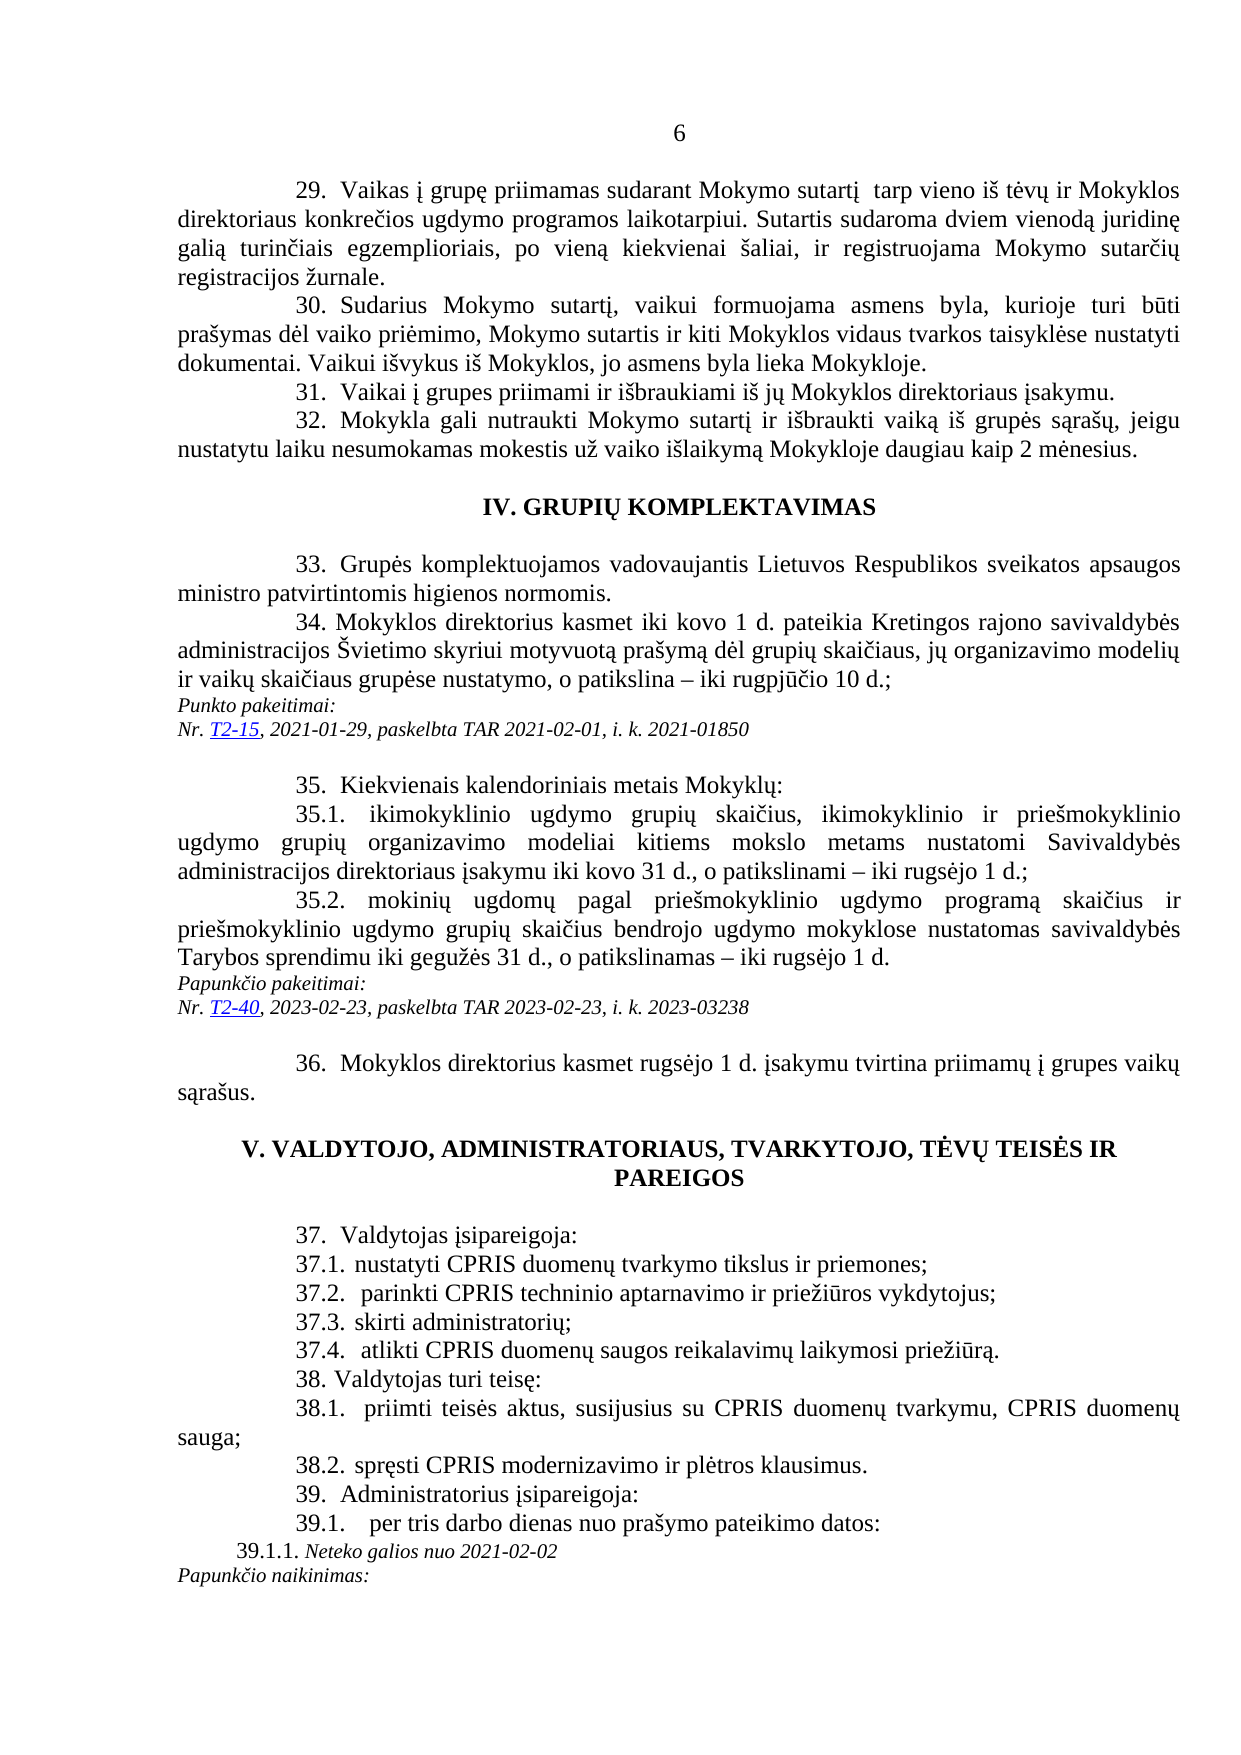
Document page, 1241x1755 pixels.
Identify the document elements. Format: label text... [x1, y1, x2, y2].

text Papunkčio pakeitimai: [177, 971, 1181, 995]
text 39.1. per tris darbo dienas nuo prašymo pateikimo datos: [177, 1508, 1181, 1537]
text 37.2. parinkti CPRIS techninio aptarnavimo ir priežiūros vykdytojus; [177, 1278, 1181, 1307]
text 29. Vaikas į grupę priimamas sudarant Mokymo sutartį tarp vieno iš tėvų ir Mokyklos direktoriaus konkrečios ugdymo programos laikotarpiui. Sutartis sudaroma dviem vienodą juridinę galią turinčiais egzemplioriais, po vieną kiekvienai šaliai, ir registruojama Mokymo sutarčių registracijos žurnale. [177, 176, 1181, 291]
text Papunkčio naikinimas: [177, 1563, 1181, 1587]
text 34. Mokyklos direktorius kasmet iki kovo 1 d. pateikia Kretingos rajono savivaldybės administracijos Švietimo skyriui motyvuotą prašymą dėl grupių skaičiaus, jų organizavimo modelių ir vaikų skaičiaus grupėse nustatymo, o patikslina – iki rugpjūčio 10 d.; [177, 607, 1181, 693]
text 30. Sudarius Mokymo sutartį, vaikui formuojama asmens byla, kurioje turi būti prašymas dėl vaiko priėmimo, Mokymo sutartis ir kiti Mokyklos vidaus tvarkos taisyklėse nustatyti dokumentai. Vaikui išvykus iš Mokyklos, jo asmens byla lieka Mokykloje. [177, 291, 1181, 377]
text 35. Kiekvienais kalendoriniais metais Mokyklų: [177, 770, 1181, 799]
text V. VALDYTOJO, ADMINISTRATORIAUS, TVARKYTOJO, TĖVŲ TEISĖS IR PAREIGOS [177, 1134, 1181, 1192]
text 37. Valdytojas įsipareigoja: [177, 1221, 1181, 1249]
text 39.1.1. Neteko galios nuo 2021-02-02 [177, 1537, 1181, 1563]
text 37.1. nustatyti CPRIS duomenų tvarkymo tikslus ir priemones; [177, 1249, 1181, 1278]
text 36. Mokyklos direktorius kasmet rugsėjo 1 d. įsakymu tvirtina priimamų į grupes vaikų sąrašus. [177, 1048, 1181, 1106]
text Punkto pakeitimai: [177, 693, 1181, 717]
text 37.3. skirti administratorių; [177, 1307, 1181, 1336]
text 38.2. spręsti CPRIS modernizavimo ir plėtros klausimus. [177, 1451, 1181, 1479]
text 35.2. mokinių ugdomų pagal priešmokyklinio ugdymo programą skaičius ir priešmokyklinio ugdymo grupių skaičius bendrojo ugdymo mokyklose nustatomas savivaldybės Tarybos sprendimu iki gegužės 31 d., o patikslinamas – iki rugsėjo 1 d. [177, 885, 1181, 971]
text Nr. T2-15, 2021-01-29, paskelbta TAR 2021-02-01, i. k. 2021-01850 [177, 717, 1181, 741]
text 33. Grupės komplektuojamos vadovaujantis Lietuvos Respublikos sveikatos apsaugos ministro patvirtintomis higienos normomis. [177, 549, 1181, 607]
text 38. Valdytojas turi teisę: [177, 1364, 1181, 1393]
text Nr. T2-40, 2023-02-23, paskelbta TAR 2023-02-23, i. k. 2023-03238 [177, 995, 1181, 1019]
text 37.4. atlikti CPRIS duomenų saugos reikalavimų laikymosi priežiūrą. [177, 1336, 1181, 1364]
text 39. Administratorius įsipareigoja: [177, 1479, 1181, 1508]
text 38.1. priimti teisės aktus, susijusius su CPRIS duomenų tvarkymu, CPRIS duomenų sauga; [177, 1393, 1181, 1451]
text 35.1. ikimokyklinio ugdymo grupių skaičius, ikimokyklinio ir priešmokyklinio ugdymo grupių organizavimo modeliai kitiems mokslo metams nustatomi Savivaldybės administracijos direktoriaus įsakymu iki kovo 31 d., o patikslinami – iki rugsėjo 1 d.; [177, 799, 1181, 885]
text 32. Mokykla gali nutraukti Mokymo sutartį ir išbraukti vaiką iš grupės sąrašų, jeigu nustatytu laiku nesumokamas mokestis už vaiko išlaikymą Mokykloje daugiau kaip 2 mėnesius. [177, 406, 1181, 463]
text 31. vaikai į grupes priimami ir išbraukiami iš jų Mokyklos direktoriaus įsakymu. [177, 377, 1181, 406]
text IV. GRUPIŲ KOMPLEKTAVIMAS [177, 492, 1181, 521]
